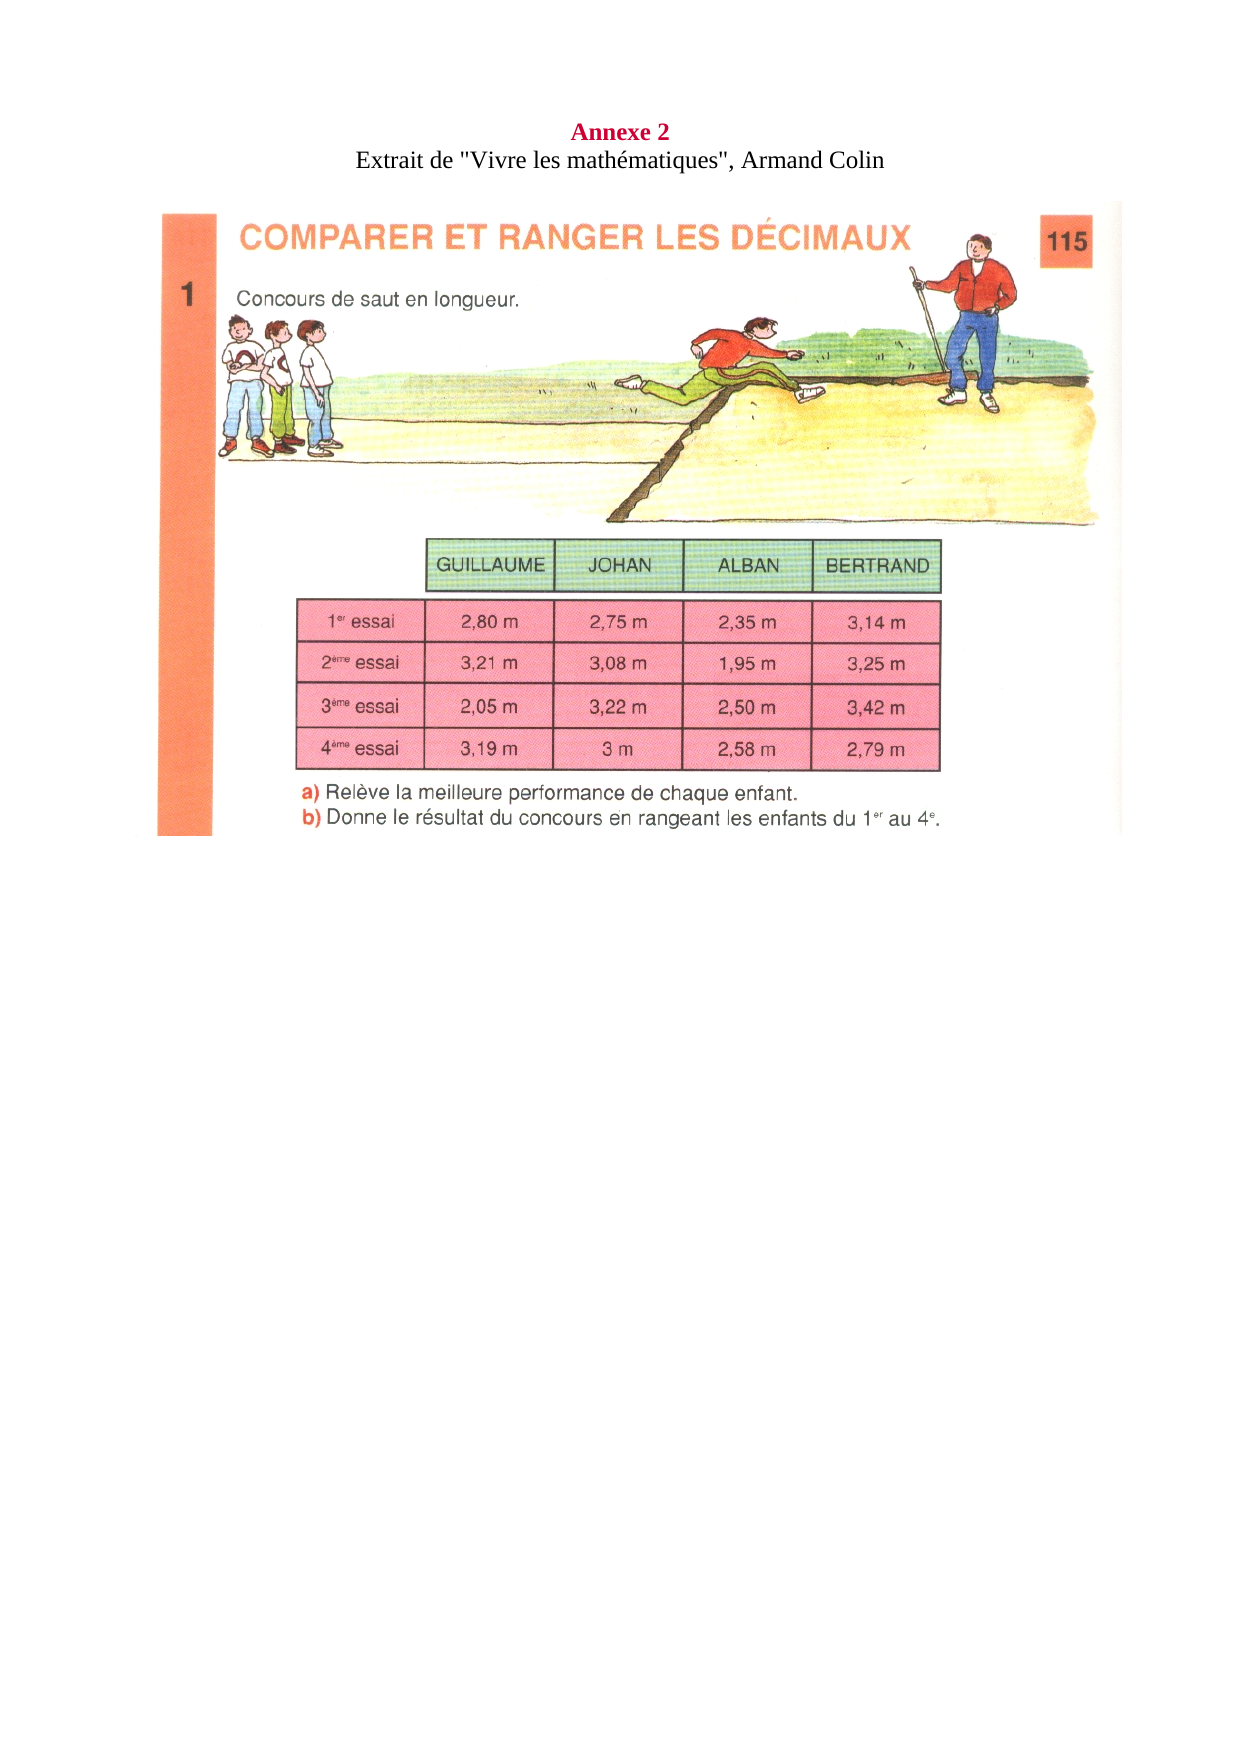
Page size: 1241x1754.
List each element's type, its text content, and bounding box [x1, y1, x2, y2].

text Annexe 2 [118, 118, 1122, 146]
text Extrait de "Vivre les mathématiques", Armand Colin [118, 146, 1122, 173]
picture [118, 201, 1122, 836]
